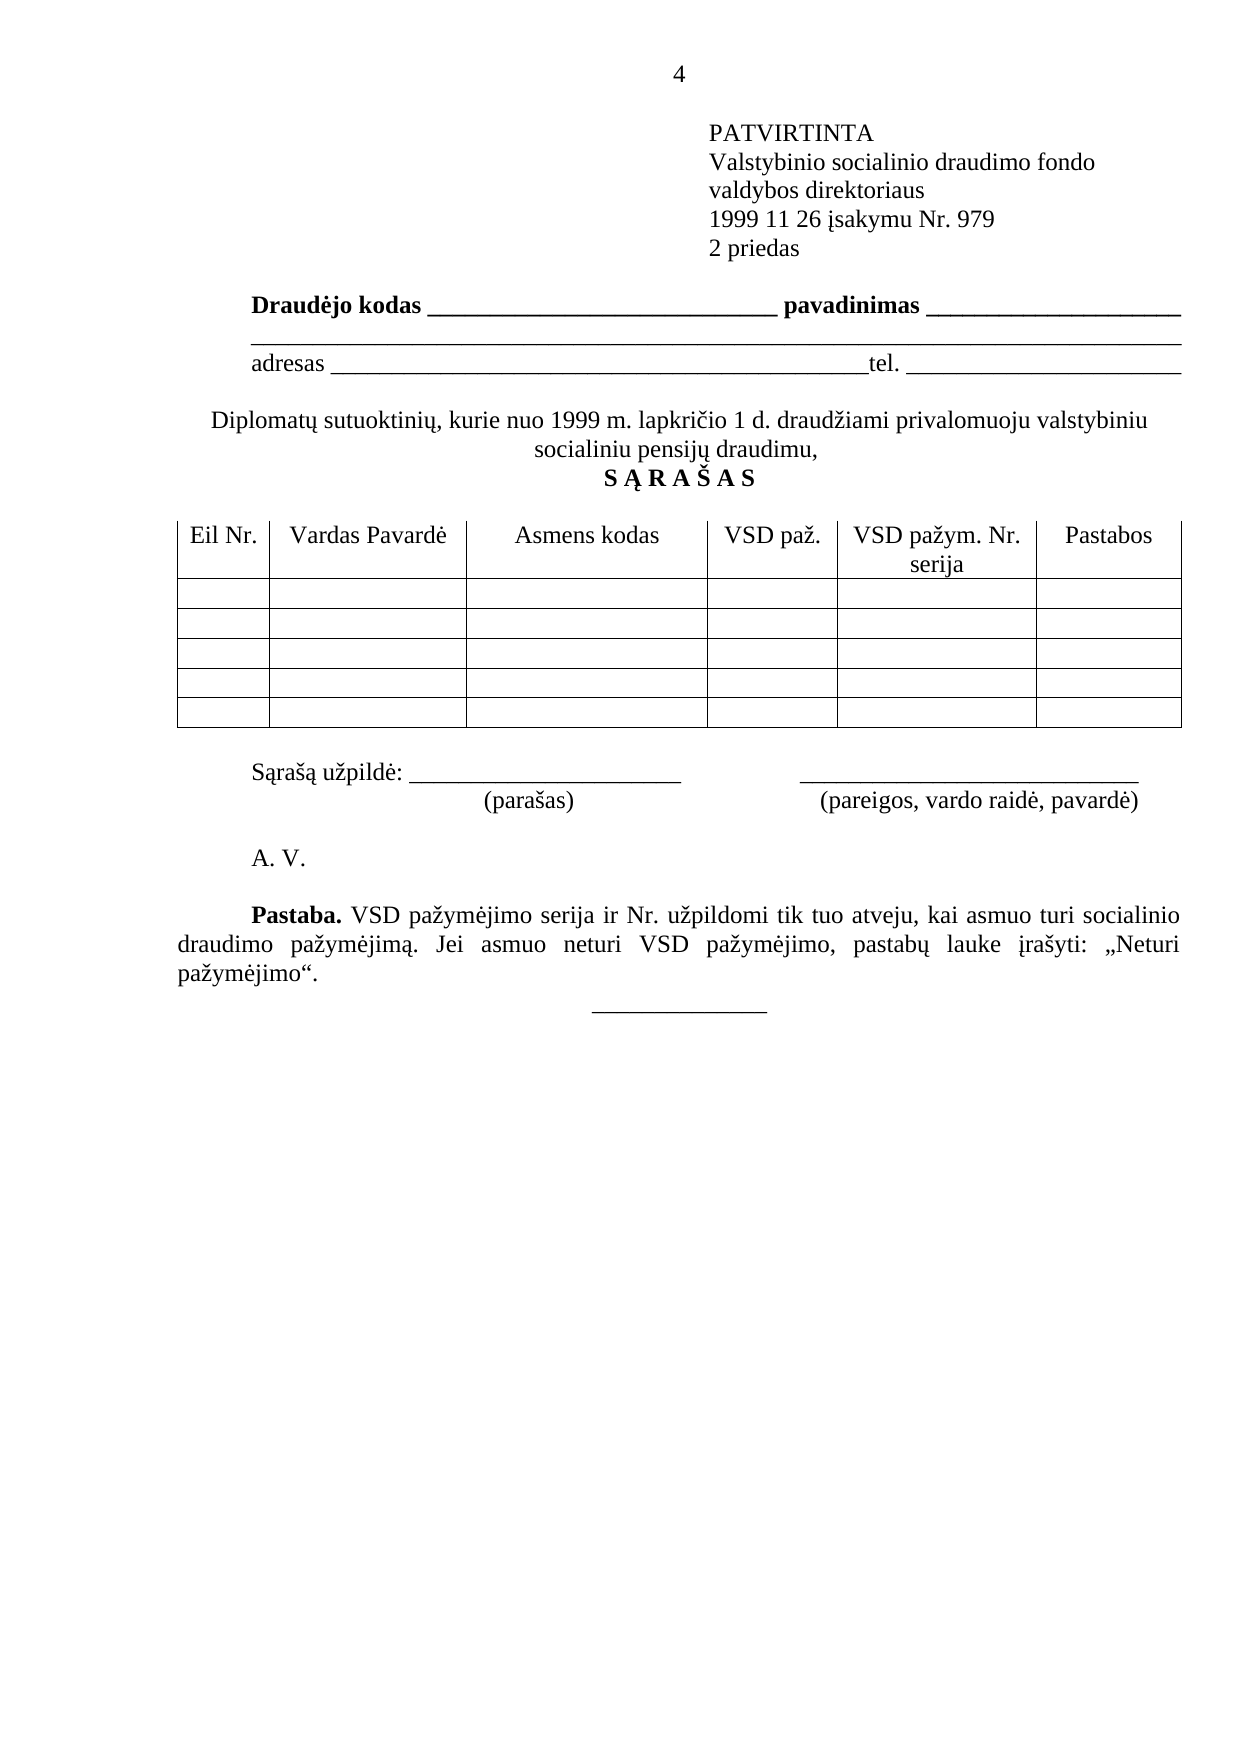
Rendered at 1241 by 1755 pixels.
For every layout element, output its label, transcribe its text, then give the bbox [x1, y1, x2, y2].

table_cell [1037, 669, 1181, 697]
table_cell [838, 609, 1036, 638]
table_cell [838, 669, 1036, 697]
table_header VSD pažym. Nr. serija [838, 521, 1036, 578]
table_cell [708, 579, 837, 608]
table_cell [1037, 639, 1181, 667]
text Draudėjo kodas ____________________________ pavadinimas [177, 291, 1181, 319]
table_cell [178, 579, 269, 608]
table_cell [467, 579, 707, 608]
text 2 priedas [177, 233, 1181, 262]
table_cell [270, 639, 466, 667]
table_cell [178, 639, 269, 667]
table_cell [708, 639, 837, 667]
table_cell [1037, 579, 1181, 608]
text (parašas) (pareigos, vardo raidė, pavardė) [177, 786, 1181, 814]
table_cell [178, 669, 269, 697]
text Pastaba. VSD pažymėjimo serija ir Nr. užpildomi tik tuo atveju, kai asmuo turi socialinio draudimo pažymėjimą. Jei asmuo neturi VSD pažymėjimo, pastabų lauke įrašyti: „Neturi pažymėjimo“. [177, 901, 1181, 987]
text Diplomatų sutuoktinių, kurie nuo 1999 m. lapkričio 1 d. draudžiami privalomuoju valstybiniu socialiniu pensijų draudimu, [177, 406, 1181, 463]
table_cell [838, 579, 1036, 608]
table_header Pastabos [1037, 521, 1181, 578]
table_cell [1037, 609, 1181, 638]
table_cell [838, 639, 1036, 667]
table_cell [708, 609, 837, 638]
table_header VSD paž. [708, 521, 837, 578]
table_cell [708, 669, 837, 697]
text ______________ [177, 987, 1181, 1016]
table_cell [178, 609, 269, 638]
table_cell [178, 698, 269, 727]
text Sąrašą užpildė: [177, 757, 1181, 786]
text A. V. [177, 843, 1181, 872]
text PATVIRTINTA [177, 118, 1181, 147]
table_cell [838, 698, 1036, 727]
text S Ą R A Š A S [177, 463, 1181, 492]
table_cell [270, 698, 466, 727]
table_cell [1037, 698, 1181, 727]
table_header Asmens kodas [467, 521, 707, 578]
table_header Eil Nr. [178, 521, 269, 578]
table_cell [467, 609, 707, 638]
text 1999 11 26 įsakymu Nr. 979 [177, 204, 1181, 233]
text Valstybinio socialinio draudimo fondo [177, 147, 1181, 176]
table_cell [467, 698, 707, 727]
table_cell [708, 698, 837, 727]
table_cell [270, 669, 466, 697]
table_cell [467, 639, 707, 667]
text valdybos direktoriaus [177, 176, 1181, 204]
table_cell [270, 579, 466, 608]
table_cell [270, 609, 466, 638]
table_cell [467, 669, 707, 697]
table_header Vardas Pavardė [270, 521, 466, 578]
text adresas tel. ______________________ [177, 348, 1181, 377]
